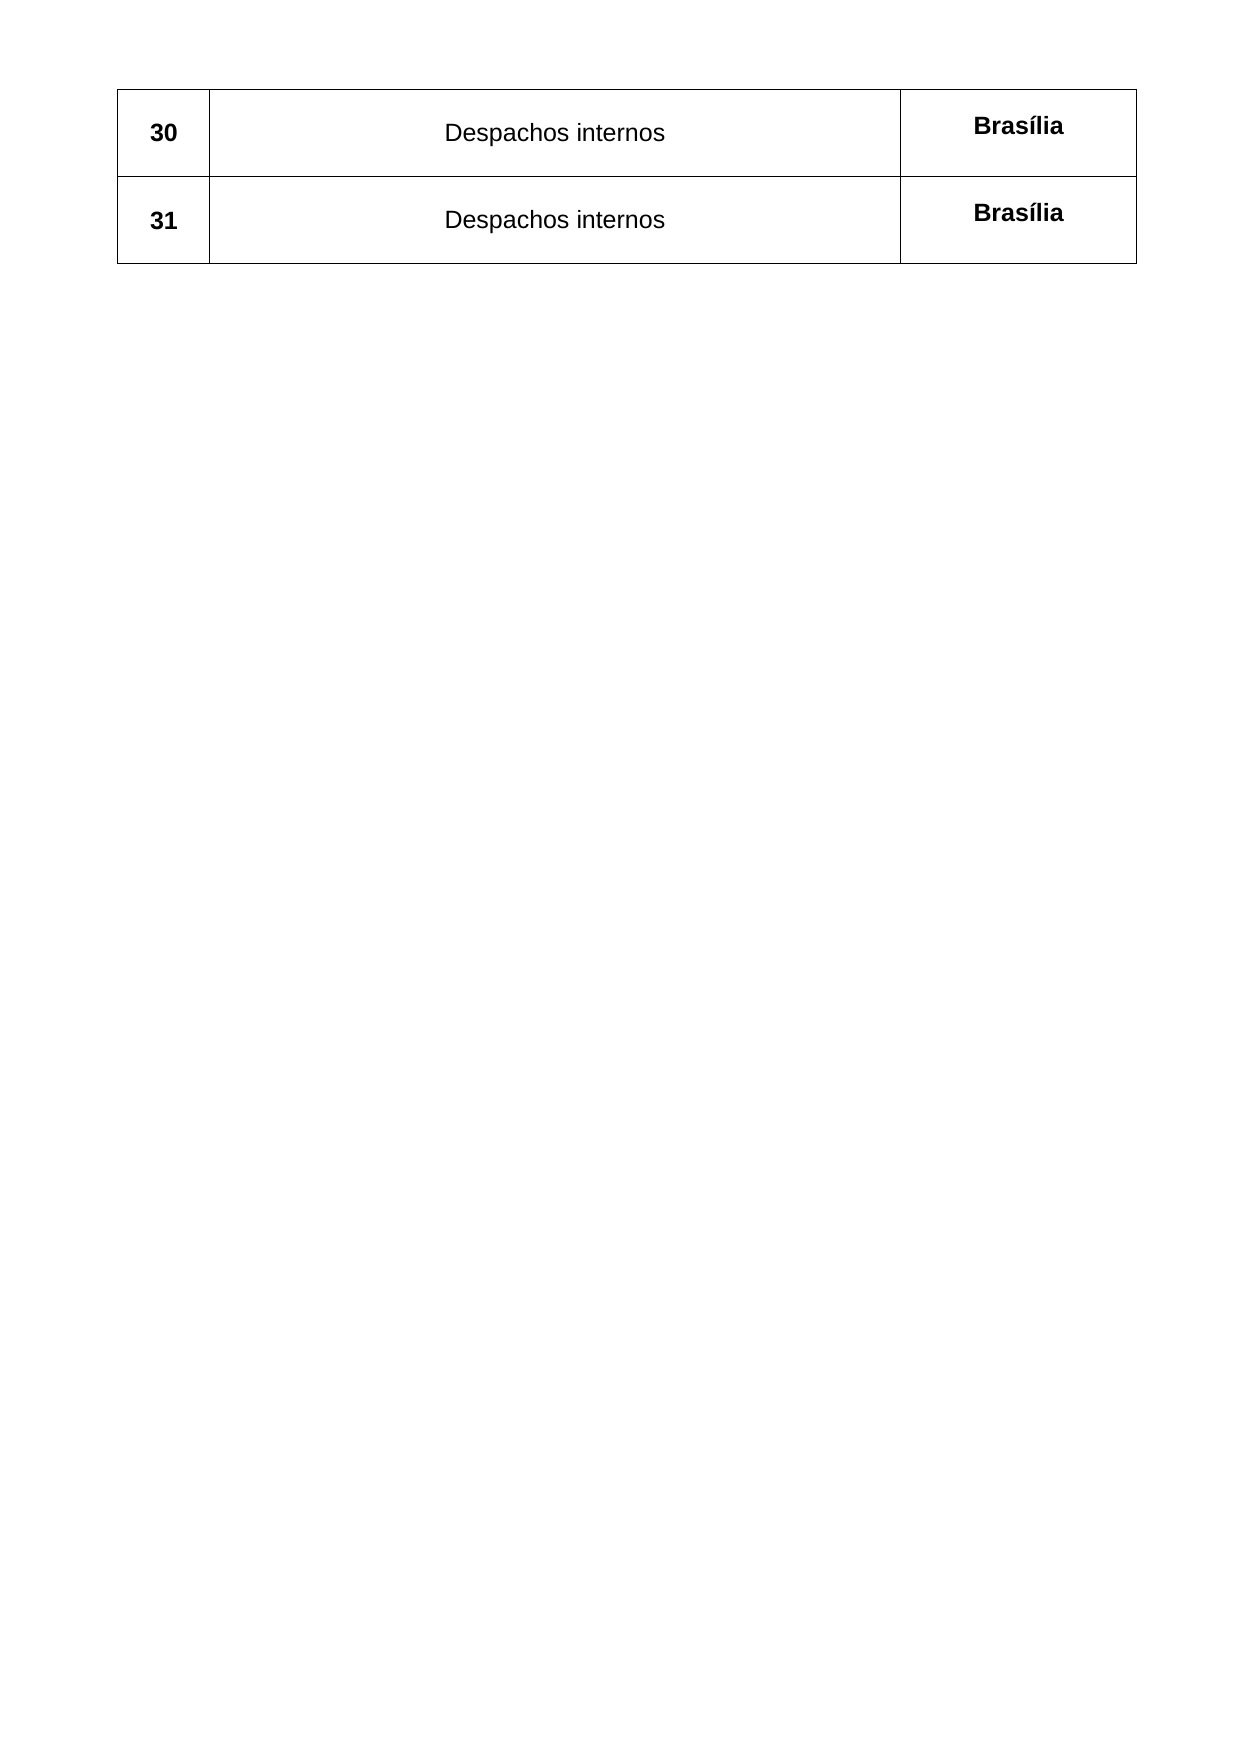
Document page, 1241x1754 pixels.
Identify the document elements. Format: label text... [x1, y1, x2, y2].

table_cell Brasília [901, 177, 1136, 263]
table_cell Despachos internos [210, 177, 900, 263]
table_cell Despachos internos [210, 90, 900, 176]
table_cell 31 [118, 177, 209, 263]
table_cell 30 [118, 90, 209, 176]
table_cell Brasília [901, 90, 1136, 176]
